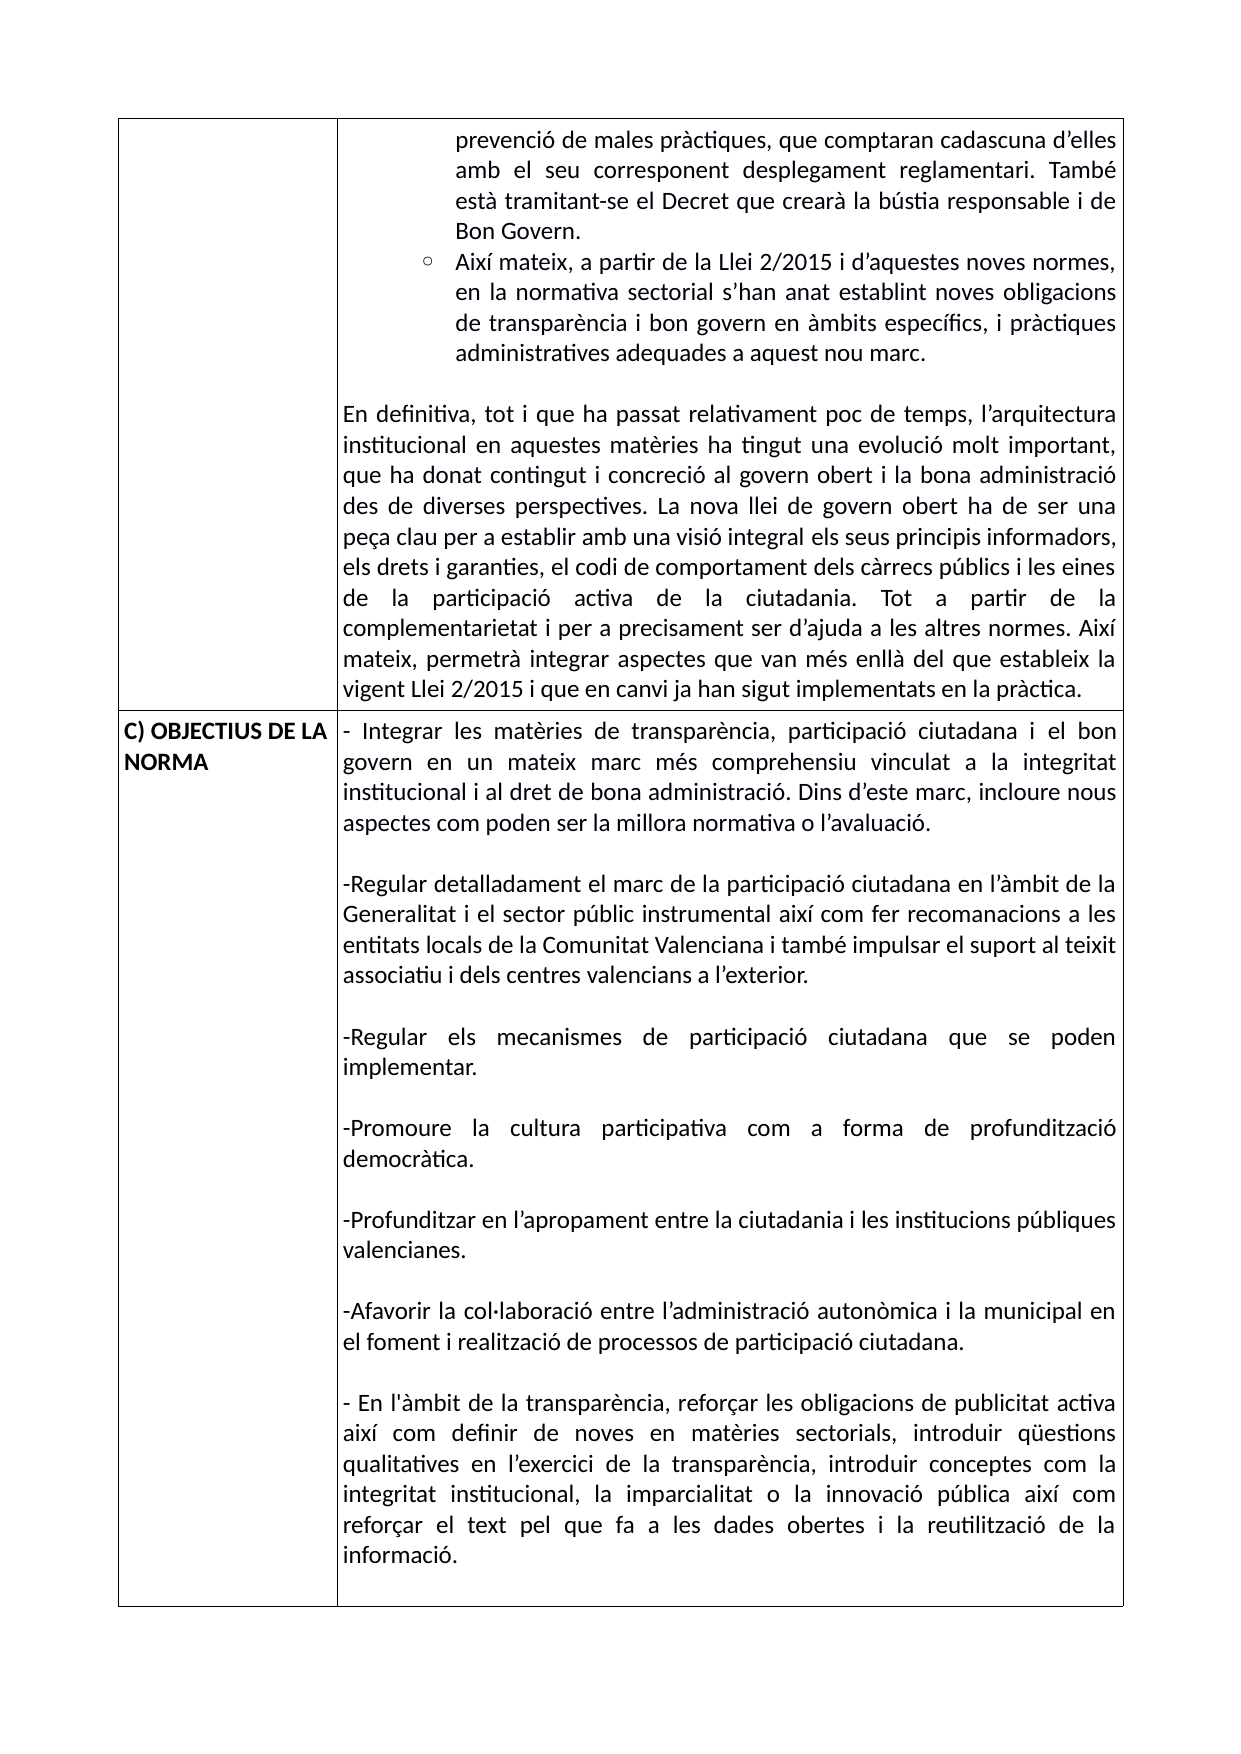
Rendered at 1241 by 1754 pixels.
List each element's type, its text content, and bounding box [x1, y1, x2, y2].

table_cell [119, 119, 337, 709]
table_cell prevenció de males pràctiques, que comptaran cadascuna d’elles amb el seu corresponent desplegament reglamentari. També està tramitant-se el Decret que crearà la bústia responsable i de Bon Govern. Així mateix, a partir de la Llei 2/2015 i d’aquestes noves normes, en la normativa sectorial s’han anat establint noves obligacions de transparència i bon govern en àmbits específics, i pràctiques administratives adequades a aquest nou marc. En definitiva, tot i que ha passat relativament poc de temps, l’arquitectura institucional en aquestes matèries ha tingut una evolució molt important, que ha donat contingut i concreció al govern obert i la bona administració des de diverses perspectives. La nova llei de govern obert ha de ser una peça clau per a establir amb una visió integral els seus principis informadors, els drets i garanties, el codi de comportament dels càrrecs públics i les eines de la participació activa de la ciutadania. Tot a partir de la complementarietat i per a precisament ser d’ajuda a les altres normes. Així mateix, permetrà integrar aspectes que van més enllà del que estableix la vigent Llei 2/2015 i que en canvi ja han sigut implementats en la pràctica. [338, 119, 1123, 709]
table_cell - Integrar les matèries de transparència, participació ciutadana i el bon govern en un mateix marc més comprehensiu vinculat a la integritat institucional i al dret de bona administració. Dins d’este marc, incloure nous aspectes com poden ser la millora normativa o l’avaluació. -Regular detalladament el marc de la participació ciutadana en l’àmbit de la Generalitat i el sector públic instrumental així com fer recomanacions a les entitats locals de la Comunitat Valenciana i també impulsar el suport al teixit associatiu i dels centres valencians a l’exterior. -Regular els mecanismes de participació ciutadana que se poden implementar. -Promoure la cultura participativa com a forma de profundització democràtica. -Profunditzar en l’apropament entre la ciutadania i les institucions públiques valencianes. -Afavorir la col·laboració entre l’administració autonòmica i la municipal en el foment i realització de processos de participació ciutadana. - En l'àmbit de la transparència, reforçar les obligacions de publicitat activa així com definir de noves en matèries sectorials, introduir qüestions qualitatives en l’exercici de la transparència, introduir conceptes com la integritat institucional, la imparcialitat o la innovació pública així com reforçar el text pel que fa a les dades obertes i la reutilització de la informació. [338, 711, 1123, 1606]
table_cell C) OBJECTIUS DE LA NORMA [119, 711, 337, 1606]
